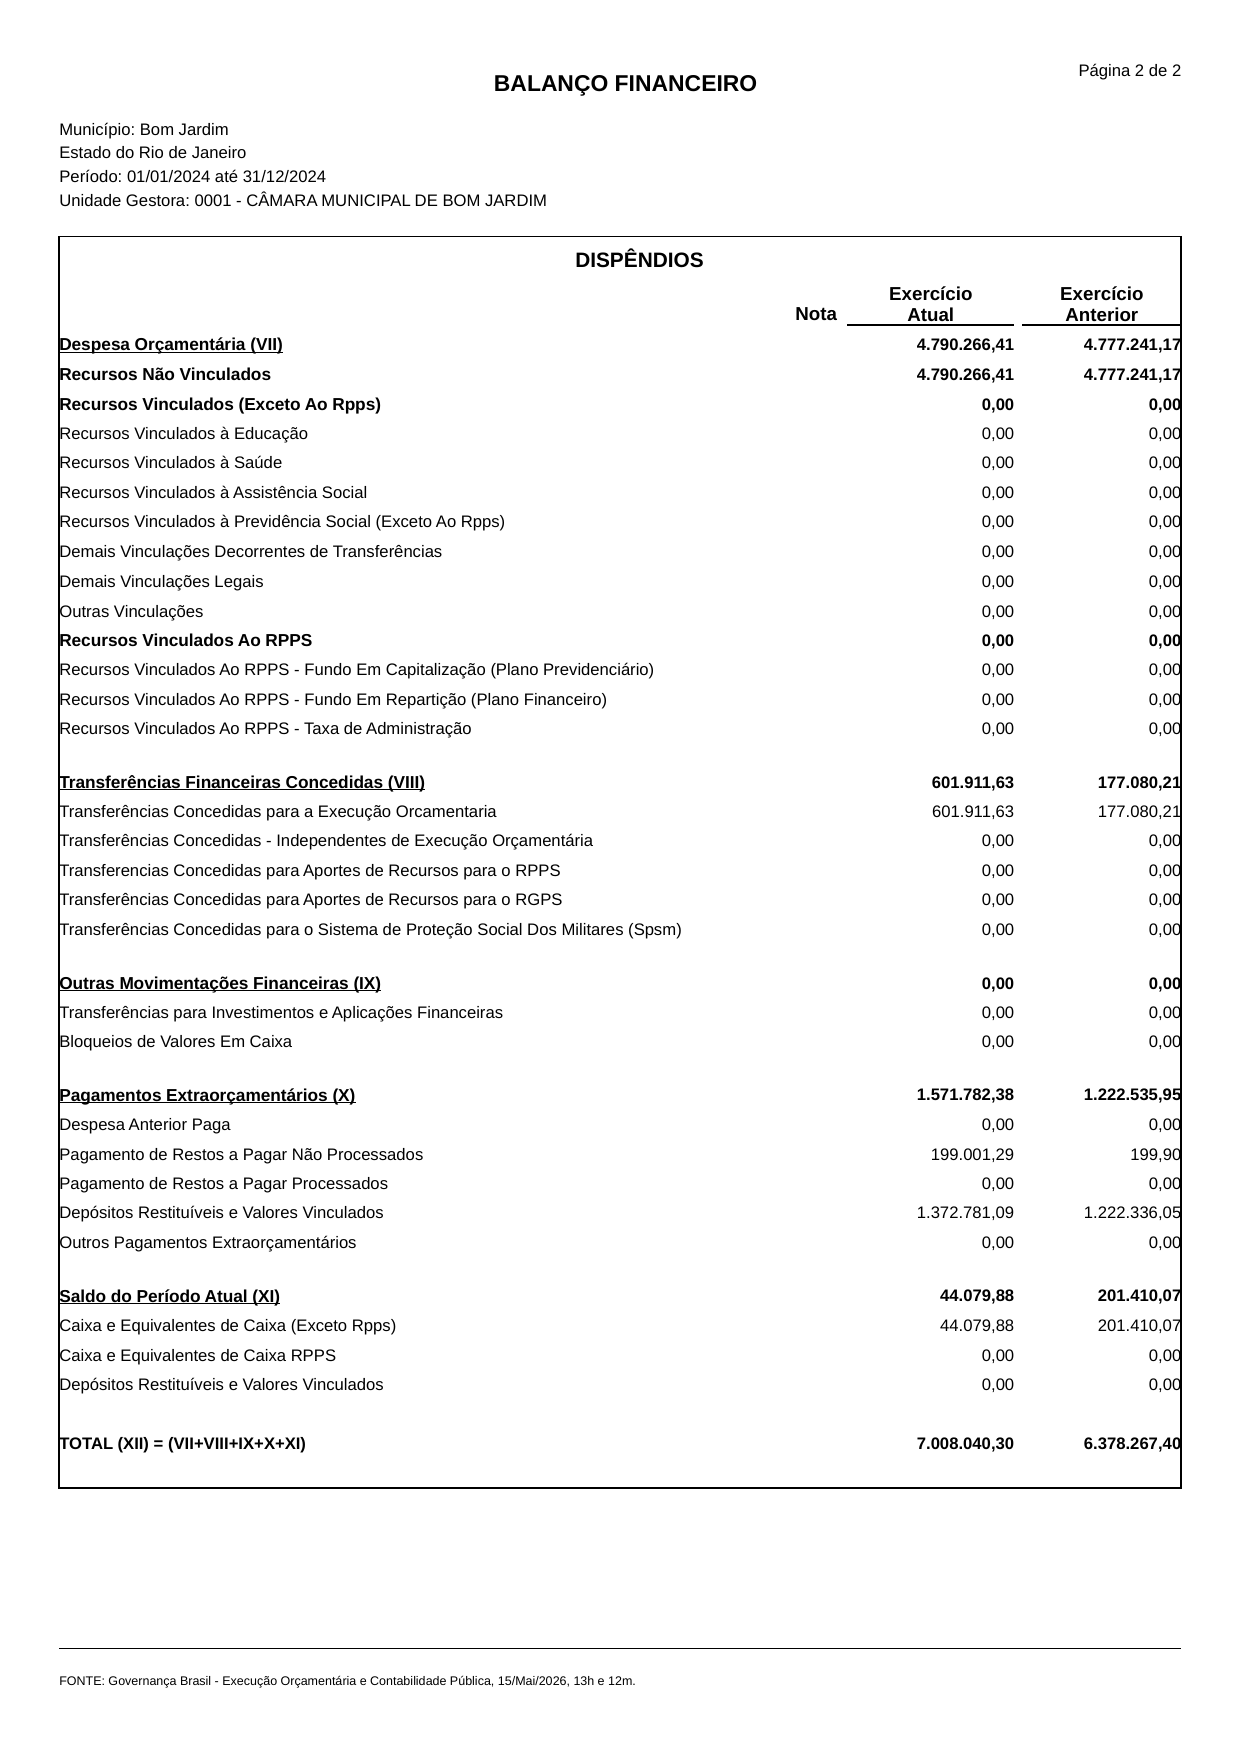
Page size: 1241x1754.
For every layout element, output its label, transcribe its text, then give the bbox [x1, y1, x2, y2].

table_cell Pagamento de Restos a Pagar Processados [60, 1169, 778, 1198]
table_cell [1042, 1523, 1181, 1535]
table_cell Recursos Vinculados à Educação [60, 419, 778, 447]
table_cell [879, 188, 892, 212]
table_cell Recursos Vinculados Ao RPPS [60, 626, 778, 654]
table_cell [1014, 1198, 1022, 1228]
table_cell Outras Vinculações [60, 596, 778, 626]
table_cell [977, 188, 1014, 212]
table_cell Caixa e Equivalentes de Caixa (Exceto Rpps) [60, 1310, 778, 1340]
table_cell [778, 118, 792, 141]
table_cell [847, 1535, 878, 1559]
table_cell [358, 1570, 372, 1647]
table_cell Transferências Concedidas para o Sistema de Proteção Social Dos Militares (Spsm) [60, 914, 778, 944]
table_cell [778, 330, 847, 359]
table_cell [358, 1559, 372, 1569]
table_cell [1014, 330, 1022, 359]
table_cell 0,00 [847, 389, 1014, 419]
table_cell [60, 248, 372, 270]
table_cell Transferências para Investimentos e Aplicações Financeiras [60, 998, 778, 1027]
table_cell [893, 1499, 906, 1523]
table_cell 0,00 [847, 826, 1014, 856]
table_cell 0,00 [1022, 596, 1180, 626]
table_cell [1014, 94, 1022, 117]
table_cell [1014, 886, 1022, 914]
table_cell [1042, 1535, 1181, 1559]
table_cell 0,00 [847, 886, 1014, 914]
table_cell [977, 1499, 1014, 1523]
table_cell Estado do Rio de Janeiro [59, 141, 581, 164]
table_cell [1042, 94, 1181, 117]
table_cell 0,00 [1022, 389, 1180, 419]
table_cell [778, 1282, 847, 1310]
table_cell [581, 1499, 778, 1523]
table_cell 0,00 [847, 914, 1014, 944]
table_cell [778, 998, 847, 1027]
table_cell [879, 1559, 892, 1569]
table_cell [977, 141, 1014, 164]
table_cell [879, 1499, 892, 1523]
table_cell [1014, 998, 1022, 1027]
table_cell [840, 1523, 847, 1535]
table_cell [1022, 1535, 1042, 1559]
table_cell [778, 212, 792, 236]
table_cell [906, 212, 977, 236]
table_cell [1014, 1559, 1022, 1569]
table_cell [893, 82, 906, 93]
table_cell Transferências Concedidas - Independentes de Execução Orçamentária [60, 826, 778, 856]
table_cell Recursos Vinculados (Exceto Ao Rpps) [60, 389, 778, 419]
table_cell 4.777.241,17 [1022, 330, 1180, 359]
table_cell [1014, 478, 1022, 507]
table_cell Pagamento de Restos a Pagar Não Processados [60, 1139, 778, 1169]
table_cell [840, 141, 847, 164]
table_cell [567, 1499, 581, 1523]
table_cell [372, 1570, 567, 1647]
table_cell [59, 212, 358, 236]
table_cell Unidade Gestora: 0001 - CÂMARA MUNICIPAL DE BOM JARDIM [59, 188, 878, 212]
table_cell [358, 212, 372, 236]
table_cell [372, 1535, 567, 1559]
table_cell [906, 59, 977, 69]
table_cell 0,00 [847, 566, 1014, 596]
table_cell [977, 1559, 1014, 1569]
table_cell [1014, 359, 1022, 389]
table_cell [1022, 212, 1042, 236]
table_cell 44.079,88 [847, 1310, 1014, 1340]
table_cell [792, 1559, 840, 1569]
table_cell [358, 1499, 372, 1523]
table_cell Recursos Vinculados Ao RPPS - Taxa de Administração [60, 715, 778, 743]
table_cell [372, 1559, 567, 1569]
table_cell [778, 1027, 847, 1057]
table_cell [893, 59, 906, 69]
table_cell 177.080,21 [1022, 767, 1180, 797]
table_cell [60, 1057, 1180, 1081]
table_cell [59, 59, 358, 69]
table_cell [1042, 82, 1181, 93]
table_cell [906, 1523, 977, 1535]
table_cell 0,00 [847, 968, 1014, 998]
table_cell Nota [792, 282, 840, 324]
table_cell [1042, 212, 1181, 236]
table_cell [372, 1489, 567, 1499]
table_cell [778, 797, 847, 826]
table_cell [1014, 141, 1022, 164]
table_cell Depósitos Restituíveis e Valores Vinculados [60, 1370, 778, 1399]
table_cell [1014, 1489, 1022, 1499]
table_cell [906, 82, 977, 93]
table_cell [1014, 1027, 1022, 1057]
table_cell [1014, 212, 1022, 236]
table_cell [1014, 1081, 1022, 1109]
table_cell 4.790.266,41 [847, 330, 1014, 359]
table_cell [59, 1688, 1181, 1694]
table_cell [778, 1499, 792, 1523]
table_cell 1.372.781,09 [847, 1198, 1014, 1228]
table_cell [840, 282, 847, 324]
table_cell [906, 188, 977, 212]
table_cell [59, 70, 358, 82]
table_cell [840, 1535, 847, 1559]
table_cell Saldo do Período Atual (XI) [60, 1282, 778, 1310]
table_cell Demais Vinculações Decorrentes de Transferências [60, 536, 778, 566]
table_cell [778, 1423, 847, 1464]
table_cell [581, 1489, 778, 1499]
table_cell [879, 1489, 892, 1499]
table_cell [906, 1570, 977, 1647]
table_cell [778, 59, 792, 69]
table_cell 0,00 [847, 478, 1014, 507]
table_cell 0,00 [847, 448, 1014, 477]
table_cell [879, 141, 892, 164]
table_cell [1014, 164, 1022, 188]
table_cell [840, 1559, 847, 1569]
table_cell 6.378.267,40 [1022, 1423, 1180, 1464]
table_cell 0,00 [847, 419, 1014, 447]
table_cell [1014, 655, 1022, 684]
table_cell [778, 1570, 792, 1647]
table_cell 0,00 [847, 1370, 1014, 1399]
table_cell [581, 164, 778, 188]
table_cell 0,00 [1022, 968, 1180, 998]
table_cell 0,00 [1022, 886, 1180, 914]
table_cell [977, 212, 1014, 236]
table_cell [1014, 626, 1022, 654]
table_cell [778, 359, 847, 389]
table_cell [60, 1465, 1180, 1487]
table_cell [906, 248, 1180, 270]
table_cell [778, 1169, 847, 1198]
table_cell [879, 1523, 892, 1535]
table_cell [372, 59, 567, 69]
table_cell 201.410,07 [1022, 1282, 1180, 1310]
table_cell [778, 389, 847, 419]
table_cell [60, 237, 1180, 248]
table_cell 0,00 [847, 856, 1014, 886]
table_cell [906, 164, 977, 188]
table_cell [567, 1535, 581, 1559]
table_cell [778, 856, 847, 886]
table_cell [893, 188, 906, 212]
table_cell [977, 1489, 1014, 1499]
table_cell DISPÊNDIOS [372, 248, 906, 270]
table_cell [581, 1535, 778, 1559]
table_cell [879, 59, 892, 69]
table_cell 199.001,29 [847, 1139, 1014, 1169]
table_cell [893, 212, 906, 236]
table_cell 0,00 [1022, 566, 1180, 596]
table_cell [893, 70, 906, 82]
table_cell [778, 448, 847, 477]
table_cell Transferências Financeiras Concedidas (VIII) [60, 767, 778, 797]
table_cell [1014, 1340, 1022, 1370]
table_cell [792, 59, 840, 69]
table_cell [906, 94, 977, 117]
table_cell [59, 1570, 358, 1647]
table_cell [60, 282, 792, 324]
table_cell [778, 914, 847, 944]
table_cell [778, 1228, 847, 1258]
table_cell 0,00 [847, 1109, 1014, 1139]
table_cell 601.911,63 [847, 767, 1014, 797]
table_cell [372, 1523, 567, 1535]
table_cell [792, 1499, 840, 1523]
table_cell [1014, 797, 1022, 826]
table_cell [906, 1559, 977, 1569]
table_cell 601.911,63 [847, 797, 1014, 826]
table_cell [906, 1535, 977, 1559]
table_cell [581, 1570, 778, 1647]
table_cell [778, 1139, 847, 1169]
table_cell [358, 1535, 372, 1559]
table_cell [840, 59, 847, 69]
table_cell [59, 94, 358, 117]
table_cell [906, 1489, 977, 1499]
table_cell [778, 767, 847, 797]
table_cell [358, 1489, 372, 1499]
table_cell [1014, 968, 1022, 998]
table_cell [567, 212, 581, 236]
table_cell 0,00 [1022, 419, 1180, 447]
table_cell [60, 324, 1180, 330]
table_cell Caixa e Equivalentes de Caixa RPPS [60, 1340, 778, 1370]
table_cell [778, 1340, 847, 1370]
table_cell Página 2 de 2 [977, 59, 1181, 82]
table_cell [778, 826, 847, 856]
table_cell 4.790.266,41 [847, 359, 1014, 389]
table_cell [1014, 118, 1022, 141]
table_cell 0,00 [847, 1228, 1014, 1258]
table_cell [1014, 715, 1022, 743]
table_cell [840, 1570, 847, 1647]
table_cell [567, 59, 581, 69]
table_cell Transferencias Concedidas para Aportes de Recursos para o RPPS [60, 856, 778, 886]
table_cell [778, 886, 847, 914]
table_cell [1014, 1228, 1022, 1258]
table_cell [778, 1198, 847, 1228]
table_cell [847, 212, 878, 236]
table_cell [1022, 1570, 1042, 1647]
table_cell [792, 1523, 840, 1535]
table_cell 0,00 [1022, 1169, 1180, 1198]
table_cell [1042, 118, 1181, 141]
table_cell [1014, 1523, 1022, 1535]
table_cell [778, 655, 847, 684]
table_cell [1014, 767, 1022, 797]
table_cell [567, 1523, 581, 1535]
table_cell [1022, 188, 1042, 212]
table_cell 0,00 [847, 715, 1014, 743]
table_cell [778, 478, 847, 507]
table_cell 0,00 [1022, 655, 1180, 684]
table_cell 0,00 [847, 626, 1014, 654]
table_cell [358, 59, 372, 69]
table_cell [847, 141, 878, 164]
table_cell [778, 1370, 847, 1399]
table_cell [1014, 448, 1022, 477]
table_cell [778, 508, 847, 536]
table_cell [1022, 82, 1042, 93]
table_cell 0,00 [847, 998, 1014, 1027]
table_cell 0,00 [1022, 448, 1180, 477]
table_cell [1014, 596, 1022, 626]
table_cell 0,00 [847, 508, 1014, 536]
table_cell Pagamentos Extraorçamentários (X) [60, 1081, 778, 1109]
table_cell [977, 118, 1014, 141]
table_cell [906, 141, 977, 164]
table_cell [59, 1559, 358, 1569]
table_cell 0,00 [1022, 478, 1180, 507]
table_cell [792, 1535, 840, 1559]
table_cell [1014, 1282, 1022, 1310]
table_cell Bloqueios de Valores Em Caixa [60, 1027, 778, 1057]
table_cell 1.571.782,38 [847, 1081, 1014, 1109]
table_cell 0,00 [1022, 998, 1180, 1027]
table_cell [1014, 282, 1022, 324]
table_cell [847, 1499, 878, 1523]
table_cell [977, 94, 1014, 117]
table_cell [1014, 1570, 1022, 1647]
table_cell 177.080,21 [1022, 797, 1180, 826]
table_cell Município: Bom Jardim [59, 118, 567, 141]
table_cell [60, 1399, 1180, 1423]
table_cell 1.222.535,95 [1022, 1081, 1180, 1109]
table_cell Outros Pagamentos Extraorçamentários [60, 1228, 778, 1258]
table_cell [778, 1489, 792, 1499]
table_cell Recursos Vinculados à Previdência Social (Exceto Ao Rpps) [60, 508, 778, 536]
table_cell [59, 1523, 358, 1535]
table_cell [778, 419, 847, 447]
table_cell [60, 944, 1180, 968]
table_cell [778, 1535, 792, 1559]
table_cell [1014, 685, 1022, 714]
table_cell [1042, 188, 1181, 212]
table_cell 4.777.241,17 [1022, 359, 1180, 389]
table_cell Exercício Atual [847, 282, 1014, 324]
table_cell 0,00 [847, 1027, 1014, 1057]
table_cell Recursos Vinculados Ao RPPS - Fundo Em Repartição (Plano Financeiro) [60, 685, 778, 714]
table_cell Exercício Anterior [1022, 282, 1180, 324]
table_cell [847, 59, 878, 69]
table_cell [1022, 1559, 1042, 1569]
table_cell [567, 1489, 581, 1499]
table_cell [1022, 164, 1042, 188]
table_cell 0,00 [1022, 715, 1180, 743]
table_cell [840, 212, 847, 236]
table_cell [581, 212, 778, 236]
table_cell 44.079,88 [847, 1282, 1014, 1310]
table_cell [60, 270, 1180, 282]
table_cell Recursos Vinculados Ao RPPS - Fundo Em Capitalização (Plano Previdenciário) [60, 655, 778, 684]
table_cell [581, 141, 778, 164]
table_cell [1014, 536, 1022, 566]
table_cell [1014, 508, 1022, 536]
table_cell [1014, 856, 1022, 886]
table_cell [567, 1559, 581, 1569]
table_cell Despesa Orçamentária (VII) [60, 330, 778, 359]
table_cell [1042, 164, 1181, 188]
table_cell Período: 01/01/2024 até 31/12/2024 [59, 164, 581, 188]
table_cell [906, 118, 977, 141]
table_cell 0,00 [847, 1340, 1014, 1370]
table_cell [581, 1523, 778, 1535]
table_cell [893, 1570, 906, 1647]
table_cell [792, 1570, 840, 1647]
table_cell [879, 212, 892, 236]
table_cell [778, 1081, 847, 1109]
table_cell [893, 1489, 906, 1499]
table_cell [59, 1489, 358, 1499]
table_cell [1014, 1499, 1022, 1523]
table_cell [778, 715, 847, 743]
table_cell [792, 141, 840, 164]
table_cell [1042, 1499, 1181, 1523]
table_cell [977, 1523, 1014, 1535]
table_cell 0,00 [847, 1169, 1014, 1198]
table_cell [893, 94, 906, 117]
table_cell [567, 1570, 581, 1647]
table_cell Transferências Concedidas para a Execução Orcamentaria [60, 797, 778, 826]
table_cell 0,00 [1022, 856, 1180, 886]
table_cell Demais Vinculações Legais [60, 566, 778, 596]
table_cell [778, 596, 847, 626]
table_cell [840, 164, 847, 188]
table_cell [1014, 826, 1022, 856]
table_cell [977, 1570, 1014, 1647]
table_cell 0,00 [1022, 914, 1180, 944]
table_cell [879, 1570, 892, 1647]
table_cell [778, 685, 847, 714]
table_cell [879, 118, 892, 141]
table_cell [59, 1649, 1181, 1664]
table_cell [893, 1535, 906, 1559]
table_cell [778, 1559, 792, 1569]
table_cell 1.222.336,05 [1022, 1198, 1180, 1228]
table_cell [847, 1489, 878, 1499]
table_cell [847, 118, 878, 141]
table_cell [840, 1489, 847, 1499]
table_cell 0,00 [847, 655, 1014, 684]
table_cell [1014, 1535, 1022, 1559]
table_cell [60, 743, 1180, 767]
table_cell [1014, 1169, 1022, 1198]
table_cell 0,00 [1022, 508, 1180, 536]
table_cell 0,00 [1022, 1228, 1180, 1258]
table_cell [977, 82, 1014, 93]
table_cell [1022, 1523, 1042, 1535]
table_cell 0,00 [847, 685, 1014, 714]
table_cell Recursos Não Vinculados [60, 359, 778, 389]
table_cell BALANÇO FINANCEIRO [358, 70, 892, 117]
table_cell [906, 70, 977, 82]
table_cell [847, 164, 878, 188]
table_cell [60, 1258, 1180, 1282]
table_cell [581, 118, 778, 141]
table_cell [581, 59, 778, 69]
table_cell Depósitos Restituíveis e Valores Vinculados [60, 1198, 778, 1228]
table_cell [778, 1523, 792, 1535]
table_cell [1014, 1139, 1022, 1169]
table_cell [778, 1109, 847, 1139]
table_cell [847, 1570, 878, 1647]
table_cell [59, 82, 358, 93]
table_cell [1014, 1370, 1022, 1399]
table_cell [893, 141, 906, 164]
table_cell 0,00 [1022, 626, 1180, 654]
table_cell [778, 566, 847, 596]
table_cell 0,00 [847, 596, 1014, 626]
table_cell [879, 164, 892, 188]
table_cell [1042, 1489, 1181, 1499]
table_cell [879, 1535, 892, 1559]
table_cell [778, 536, 847, 566]
table_cell [840, 118, 847, 141]
table_cell [358, 1523, 372, 1535]
table_cell [840, 1499, 847, 1523]
table_cell [1014, 82, 1022, 93]
table_cell [1014, 1310, 1022, 1340]
table_cell FONTE: Governança Brasil - Execução Orçamentária e Contabilidade Pública, 15/Mai/2026, 13h e 12m. [59, 1664, 1181, 1688]
table_cell [893, 164, 906, 188]
table_cell [977, 1535, 1014, 1559]
table_cell 0,00 [1022, 685, 1180, 714]
table_cell 0,00 [1022, 1370, 1180, 1399]
table_cell [1042, 1559, 1181, 1569]
table_cell [59, 1499, 358, 1523]
table_cell [893, 1559, 906, 1569]
table_cell [1022, 141, 1042, 164]
table_cell [847, 1523, 878, 1535]
table_cell [1014, 914, 1022, 944]
table_cell TOTAL (XII) = (VII+VIII+IX+X+XI) [60, 1423, 778, 1464]
table_cell Recursos Vinculados à Saúde [60, 448, 778, 477]
table_cell [778, 968, 847, 998]
table_cell [792, 164, 840, 188]
table_cell 0,00 [1022, 1340, 1180, 1370]
table_cell [1014, 389, 1022, 419]
table_cell 0,00 [1022, 1027, 1180, 1057]
table_cell [59, 1535, 358, 1559]
table_cell Recursos Vinculados à Assistência Social [60, 478, 778, 507]
table_cell [372, 212, 567, 236]
table_cell [778, 141, 792, 164]
table_cell 0,00 [847, 536, 1014, 566]
table_cell [778, 164, 792, 188]
table_cell [1022, 118, 1042, 141]
table_cell [792, 212, 840, 236]
table_cell 7.008.040,30 [847, 1423, 1014, 1464]
table_cell [1014, 566, 1022, 596]
table_cell [847, 1559, 878, 1569]
table_cell [792, 118, 840, 141]
table_cell 201.410,07 [1022, 1310, 1180, 1340]
table_cell 199,90 [1022, 1139, 1180, 1169]
table_cell [1014, 1423, 1022, 1464]
table_cell [567, 118, 581, 141]
table_cell 0,00 [1022, 536, 1180, 566]
table_cell [1042, 141, 1181, 164]
table_cell [1014, 419, 1022, 447]
table_cell [792, 1489, 840, 1499]
table_cell [581, 1559, 778, 1569]
table_cell [778, 626, 847, 654]
table_cell [778, 1310, 847, 1340]
table_cell [893, 1523, 906, 1535]
table_cell [1022, 94, 1042, 117]
table_cell Despesa Anterior Paga [60, 1109, 778, 1139]
table_cell [372, 1499, 567, 1523]
table_cell [906, 1499, 977, 1523]
table_cell 0,00 [1022, 826, 1180, 856]
table_cell [977, 164, 1014, 188]
table_cell [893, 118, 906, 141]
table_cell [1022, 1489, 1042, 1499]
table_cell Transferências Concedidas para Aportes de Recursos para o RGPS [60, 886, 778, 914]
table_cell 0,00 [1022, 1109, 1180, 1139]
table_cell [1022, 1499, 1042, 1523]
table_cell [1014, 1109, 1022, 1139]
table_cell Outras Movimentações Financeiras (IX) [60, 968, 778, 998]
table_cell [1042, 1570, 1181, 1647]
table_cell [1014, 188, 1022, 212]
